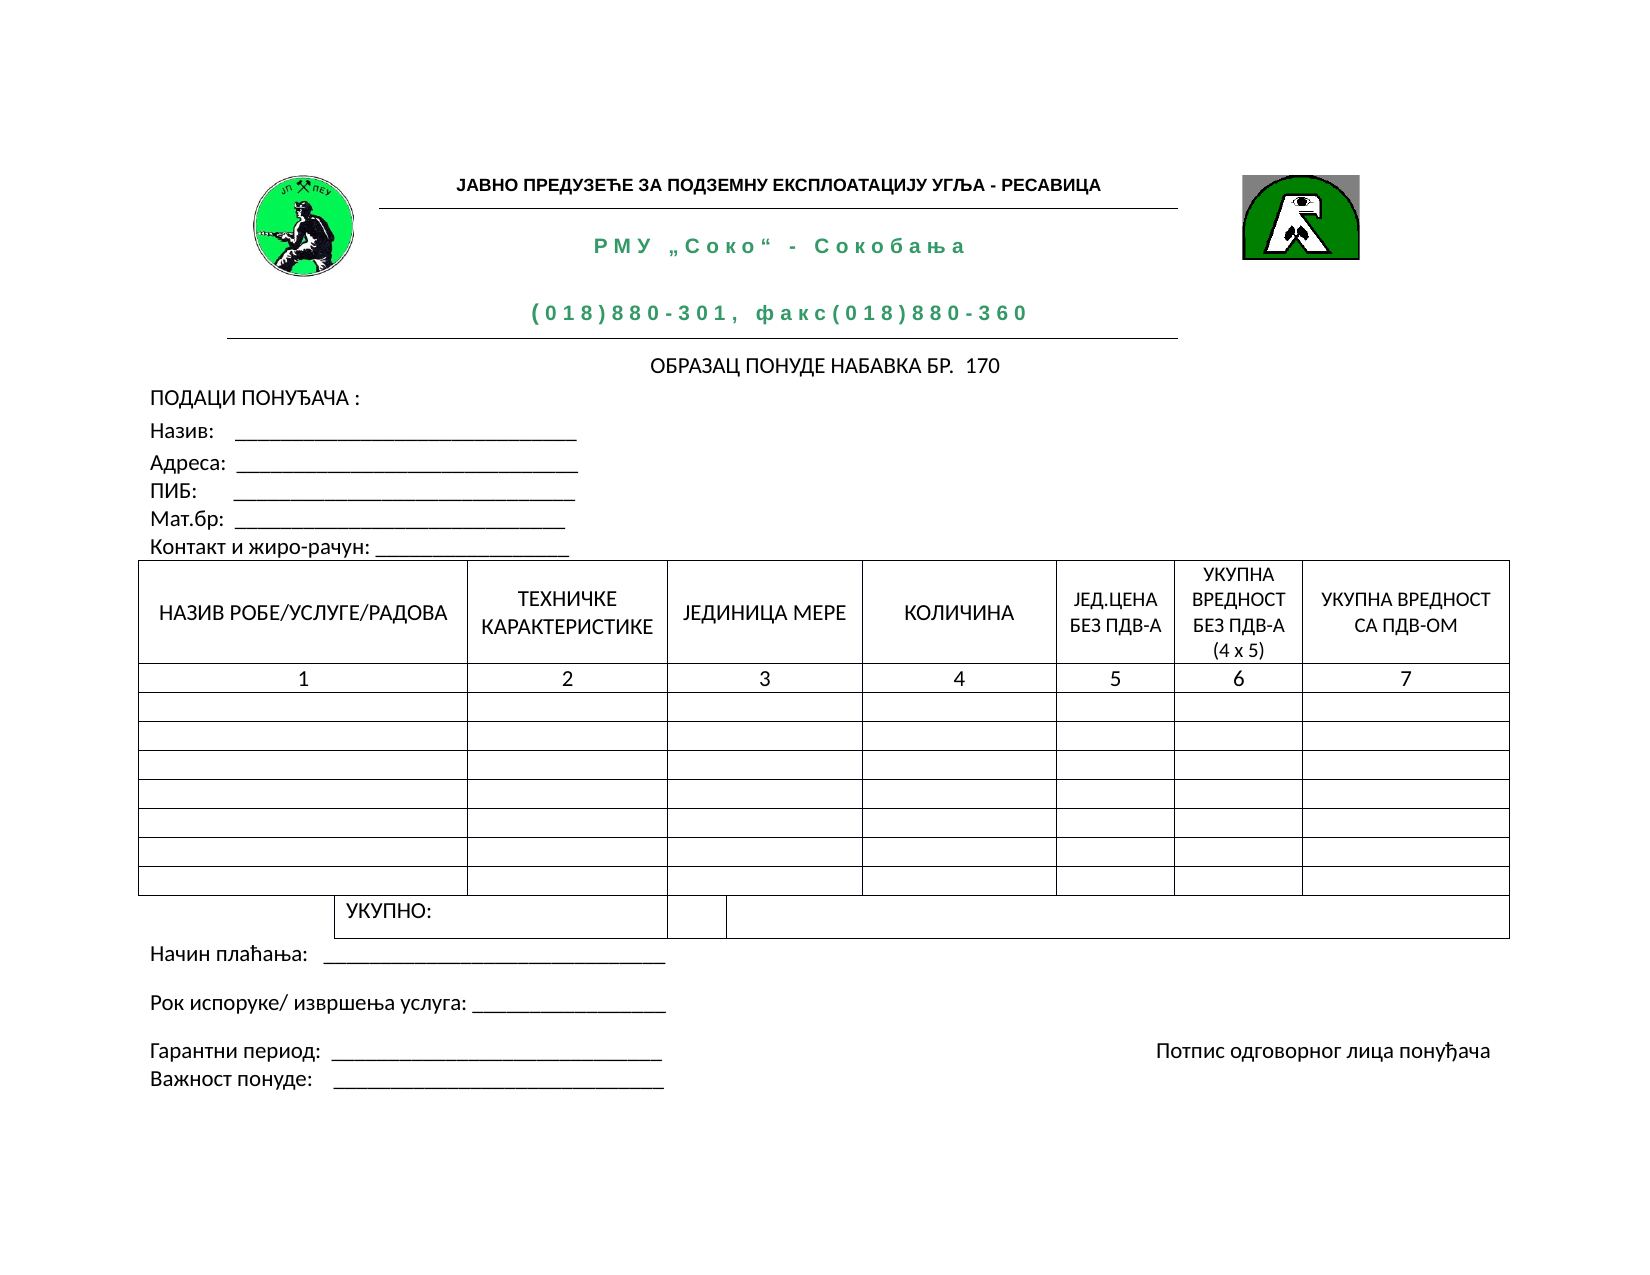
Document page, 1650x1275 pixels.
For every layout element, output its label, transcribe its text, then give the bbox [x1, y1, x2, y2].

table_cell [1057, 809, 1174, 837]
table_cell [1057, 722, 1174, 750]
table_cell [1175, 722, 1302, 750]
table_cell [863, 867, 1056, 895]
table_cell [468, 722, 667, 750]
table_cell [468, 838, 667, 866]
table_cell 3 [668, 664, 862, 692]
table_cell [668, 838, 862, 866]
table_cell [139, 896, 334, 938]
table_cell [1303, 780, 1509, 808]
text Мат.бр: _____________________________ [150, 504, 1500, 532]
table_cell [468, 867, 667, 895]
text Адреса: ______________________________ [150, 448, 1500, 476]
table_cell [1303, 751, 1509, 779]
table_header УКУПНА ВРЕДНОСТ БЕЗ ПДВ-А (4 x 5) [1175, 561, 1302, 663]
table_cell [863, 838, 1056, 866]
table_cell [1057, 751, 1174, 779]
table_cell 4 [863, 664, 1056, 692]
table_cell [468, 809, 667, 837]
text Контакт и жиро-рачун: _________________ [150, 532, 1500, 560]
table_cell [139, 693, 467, 721]
table_cell [1303, 838, 1509, 866]
table_cell [863, 693, 1056, 721]
table_cell [863, 780, 1056, 808]
picture [252, 175, 354, 277]
table_cell 5 [1057, 664, 1174, 692]
text ПОДАЦИ ПОНУЂАЧА : [150, 383, 1500, 412]
table_cell [1175, 809, 1302, 837]
table_cell [468, 780, 667, 808]
table_cell [863, 722, 1056, 750]
table_cell [668, 722, 862, 750]
table_cell [139, 751, 467, 779]
table_cell [668, 896, 726, 938]
text Рок испоруке/ извршења услуга: _________________ [150, 988, 1500, 1016]
table_cell [1175, 867, 1302, 895]
table_header КОЛИЧИНА [863, 561, 1056, 663]
table_cell [863, 751, 1056, 779]
table_cell [668, 751, 862, 779]
table_cell [1175, 693, 1302, 721]
table_header [227, 150, 379, 338]
table_cell [1303, 867, 1509, 895]
table_cell [668, 809, 862, 837]
table_cell [1057, 838, 1174, 866]
table_cell 2 [468, 664, 667, 692]
table_cell [139, 780, 467, 808]
picture [1242, 175, 1360, 260]
table_cell [468, 751, 667, 779]
text ПИБ: ______________________________ [150, 476, 1500, 504]
table_cell [863, 809, 1056, 837]
table_header УКУПНА ВРЕДНОСТ СА ПДВ-ОМ [1303, 561, 1509, 663]
table_cell [668, 867, 862, 895]
table_cell [139, 838, 467, 866]
table_cell [1057, 780, 1174, 808]
table_header ЈЕД.ЦЕНА БЕЗ ПДВ-А [1057, 561, 1174, 663]
table_cell [1175, 838, 1302, 866]
table_header [1178, 150, 1424, 338]
table_cell [139, 809, 467, 837]
table_header ЈЕДИНИЦА МЕРЕ [668, 561, 862, 663]
table_cell [1303, 722, 1509, 750]
table_header ЈАВНО ПРЕДУЗЕЋЕ ЗА ПОДЗЕМНУ ЕКСПЛОАТАЦИЈУ УГЉА - РЕСАВИЦА [379, 150, 1178, 208]
table_cell 1 [139, 664, 467, 692]
table_cell [668, 780, 862, 808]
text Гарантни период: _____________________________ Потпис одговорног лица понуђача Важност понуде: _____________________________ [150, 1037, 1500, 1093]
table_cell РМУ „Соко“ - Сокобања (018)880-301, факс(018)880-360 [379, 209, 1178, 338]
table_cell [139, 867, 467, 895]
table_cell [1175, 780, 1302, 808]
table_cell [1057, 693, 1174, 721]
table_cell [1175, 751, 1302, 779]
table_cell УКУПНО: [335, 896, 667, 938]
text Начин плаћања: ______________________________ [150, 939, 1500, 967]
table_cell [1303, 693, 1509, 721]
text ОБРАЗАЦ ПОНУДЕ НАБАВКА БР. 170 [150, 351, 1500, 379]
table_header НАЗИВ РОБЕ/УСЛУГЕ/РАДОВА [139, 561, 467, 663]
table_header ТЕХНИЧКЕ КАРАКТЕРИСТИКЕ [468, 561, 667, 663]
table_cell 7 [1303, 664, 1509, 692]
table_cell [468, 693, 667, 721]
table_cell [1303, 809, 1509, 837]
table_cell [139, 722, 467, 750]
text Назив: ______________________________ [150, 416, 1500, 444]
table_cell [727, 896, 1509, 938]
table_cell [668, 693, 862, 721]
table_cell 6 [1175, 664, 1302, 692]
table_cell [1057, 867, 1174, 895]
